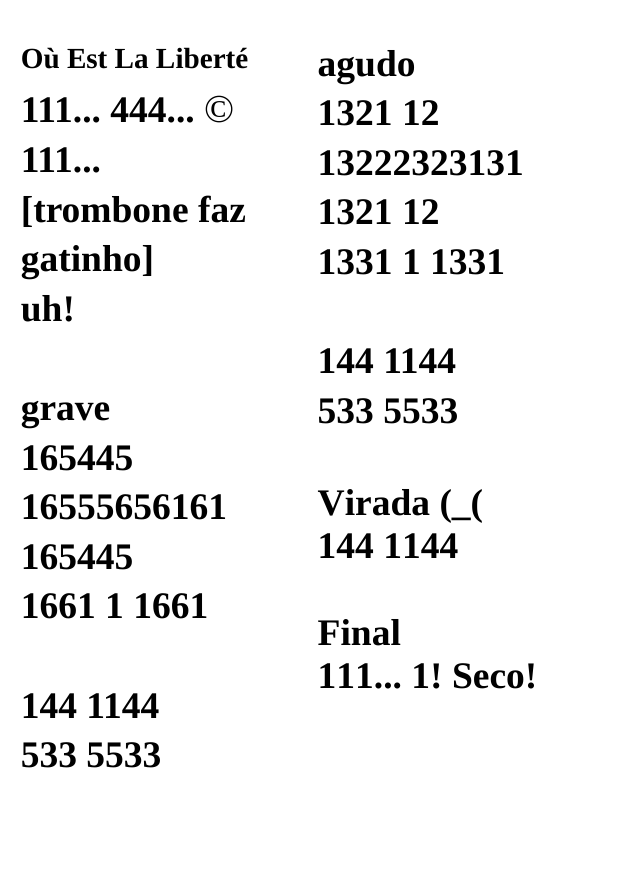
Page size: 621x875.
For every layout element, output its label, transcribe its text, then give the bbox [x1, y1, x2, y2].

text 144 1144 [317, 338, 614, 382]
text 1321 12 [317, 91, 614, 134]
text 144 1144 [21, 683, 317, 726]
text Final [317, 610, 614, 653]
subtitle Où Est La Liberté [21, 41, 317, 74]
text 533 5533 [317, 388, 614, 431]
text 111... 444... © 111... [21, 86, 317, 181]
text 111... 1! Seco! [317, 653, 614, 696]
text 1661 1 1661 [21, 584, 317, 627]
text 165445 [21, 534, 317, 577]
text [trombone faz gatinho] [21, 187, 317, 280]
text 165445 [21, 435, 317, 478]
text 13222323131 [317, 140, 614, 183]
text uh! [21, 286, 317, 329]
text 1331 1 1331 [317, 239, 614, 282]
text 1321 12 [317, 190, 614, 233]
text grave [21, 386, 317, 429]
text 144 1144 [317, 524, 614, 567]
text Virada (_( [317, 481, 614, 524]
text 16555656161 [21, 485, 317, 528]
text agudo [317, 41, 614, 84]
text 533 5533 [21, 733, 317, 776]
